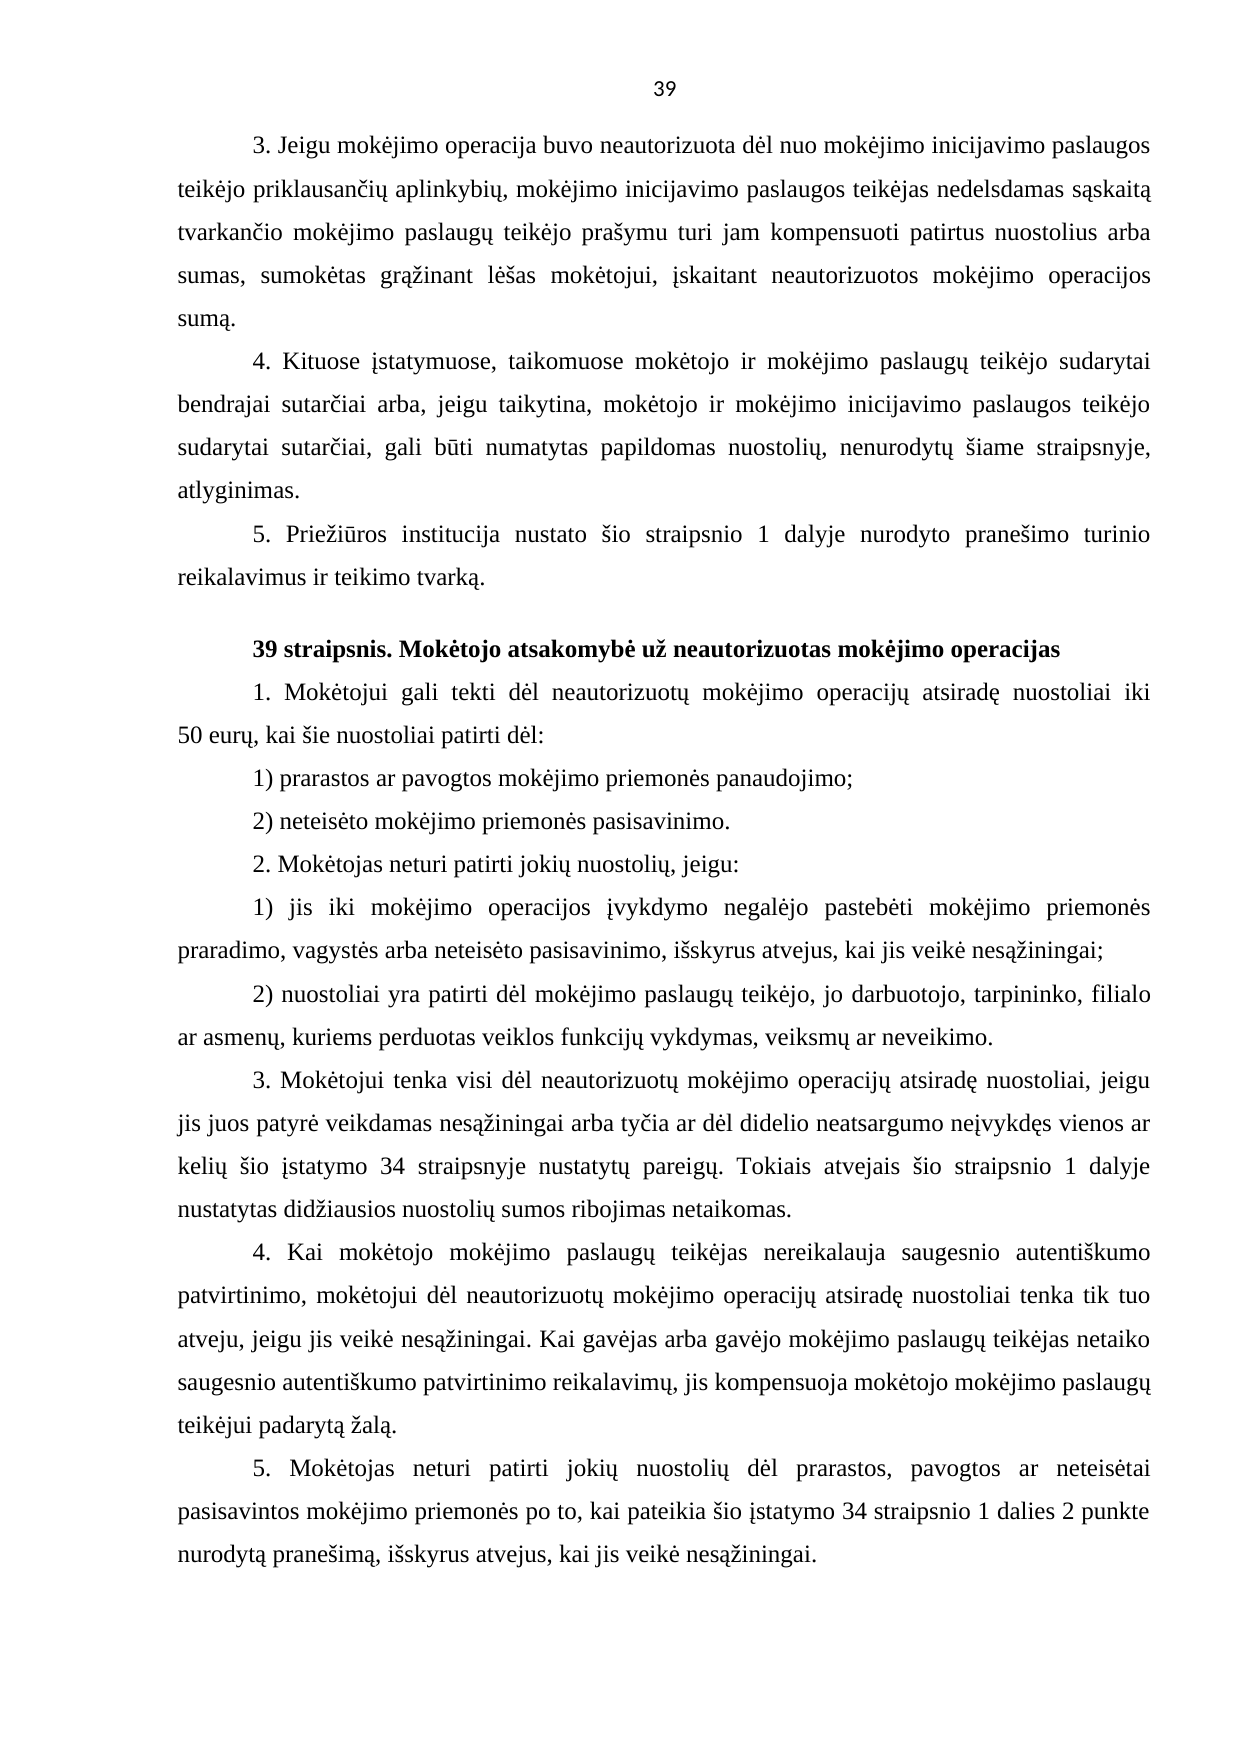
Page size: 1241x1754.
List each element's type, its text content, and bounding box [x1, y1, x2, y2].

text 2) nuostoliai yra patirti dėl mokėjimo paslaugų teikėjo, jo darbuotojo, tarpininko, filialo ar asmenų, kuriems perduotas veiklos funkcijų vykdymas, veiksmų ar neveikimo. [177, 979, 1152, 1051]
text 1) jis iki mokėjimo operacijos įvykdymo negalėjo pastebėti mokėjimo priemonės praradimo, vagystės arba neteisėto pasisavinimo, išskyrus atvejus, kai jis veikė nesąžiningai; [177, 892, 1152, 964]
text 3. Mokėtojui tenka visi dėl neautorizuotų mokėjimo operacijų atsiradę nuostoliai, jeigu jis juos patyrė veikdamas nesąžiningai arba tyčia ar dėl didelio neatsargumo neįvykdęs vienos ar kelių šio įstatymo 34 straipsnyje nustatytų pareigų. Tokiais atvejais šio straipsnio 1 dalyje nustatytas didžiausios nuostolių sumos ribojimas netaikomas. [177, 1065, 1152, 1223]
text 5. Priežiūros institucija nustato šio straipsnio 1 dalyje nurodyto pranešimo turinio reikalavimus ir teikimo tvarką. [177, 519, 1152, 591]
text 1) prarastos ar pavogtos mokėjimo priemonės panaudojimo; [177, 763, 1152, 792]
text 4. Kituose įstatymuose, taikomuose mokėtojo ir mokėjimo paslaugų teikėjo sudarytai bendrajai sutarčiai arba, jeigu taikytina, mokėtojo ir mokėjimo inicijavimo paslaugos teikėjo sudarytai sutarčiai, gali būti numatytas papildomas nuostolių, nenurodytų šiame straipsnyje, atlyginimas. [177, 346, 1152, 504]
text 3. Jeigu mokėjimo operacija buvo neautorizuota dėl nuo mokėjimo inicijavimo paslaugos teikėjo priklausančių aplinkybių, mokėjimo inicijavimo paslaugos teikėjas nedelsdamas sąskaitą tvarkančio mokėjimo paslaugų teikėjo prašymu turi jam kompensuoti patirtus nuostolius arba sumas, sumokėtas grąžinant lėšas mokėtojui, įskaitant neautorizuotos mokėjimo operacijos sumą. [177, 131, 1152, 332]
text 5. Mokėtojas neturi patirti jokių nuostolių dėl prarastos, pavogtos ar neteisėtai pasisavintos mokėjimo priemonės po to, kai pateikia šio įstatymo 34 straipsnio 1 dalies 2 punkte nurodytą pranešimą, išskyrus atvejus, kai jis veikė nesąžiningai. [177, 1453, 1152, 1568]
text 39 straipsnis. Mokėtojo atsakomybė už neautorizuotas mokėjimo operacijas [177, 634, 1152, 662]
text 1. Mokėtojui gali tekti dėl neautorizuotų mokėjimo operacijų atsiradę nuostoliai iki 50 eurų, kai šie nuostoliai patirti dėl: [177, 677, 1152, 749]
text 4. Kai mokėtojo mokėjimo paslaugų teikėjas nereikalauja saugesnio autentiškumo patvirtinimo, mokėtojui dėl neautorizuotų mokėjimo operacijų atsiradę nuostoliai tenka tik tuo atveju, jeigu jis veikė nesąžiningai. Kai gavėjas arba gavėjo mokėjimo paslaugų teikėjas netaiko saugesnio autentiškumo patvirtinimo reikalavimų, jis kompensuoja mokėtojo mokėjimo paslaugų teikėjui padarytą žalą. [177, 1237, 1152, 1439]
text 2. Mokėtojas neturi patirti jokių nuostolių, jeigu: [177, 849, 1152, 878]
text 2) neteisėto mokėjimo priemonės pasisavinimo. [177, 806, 1152, 835]
